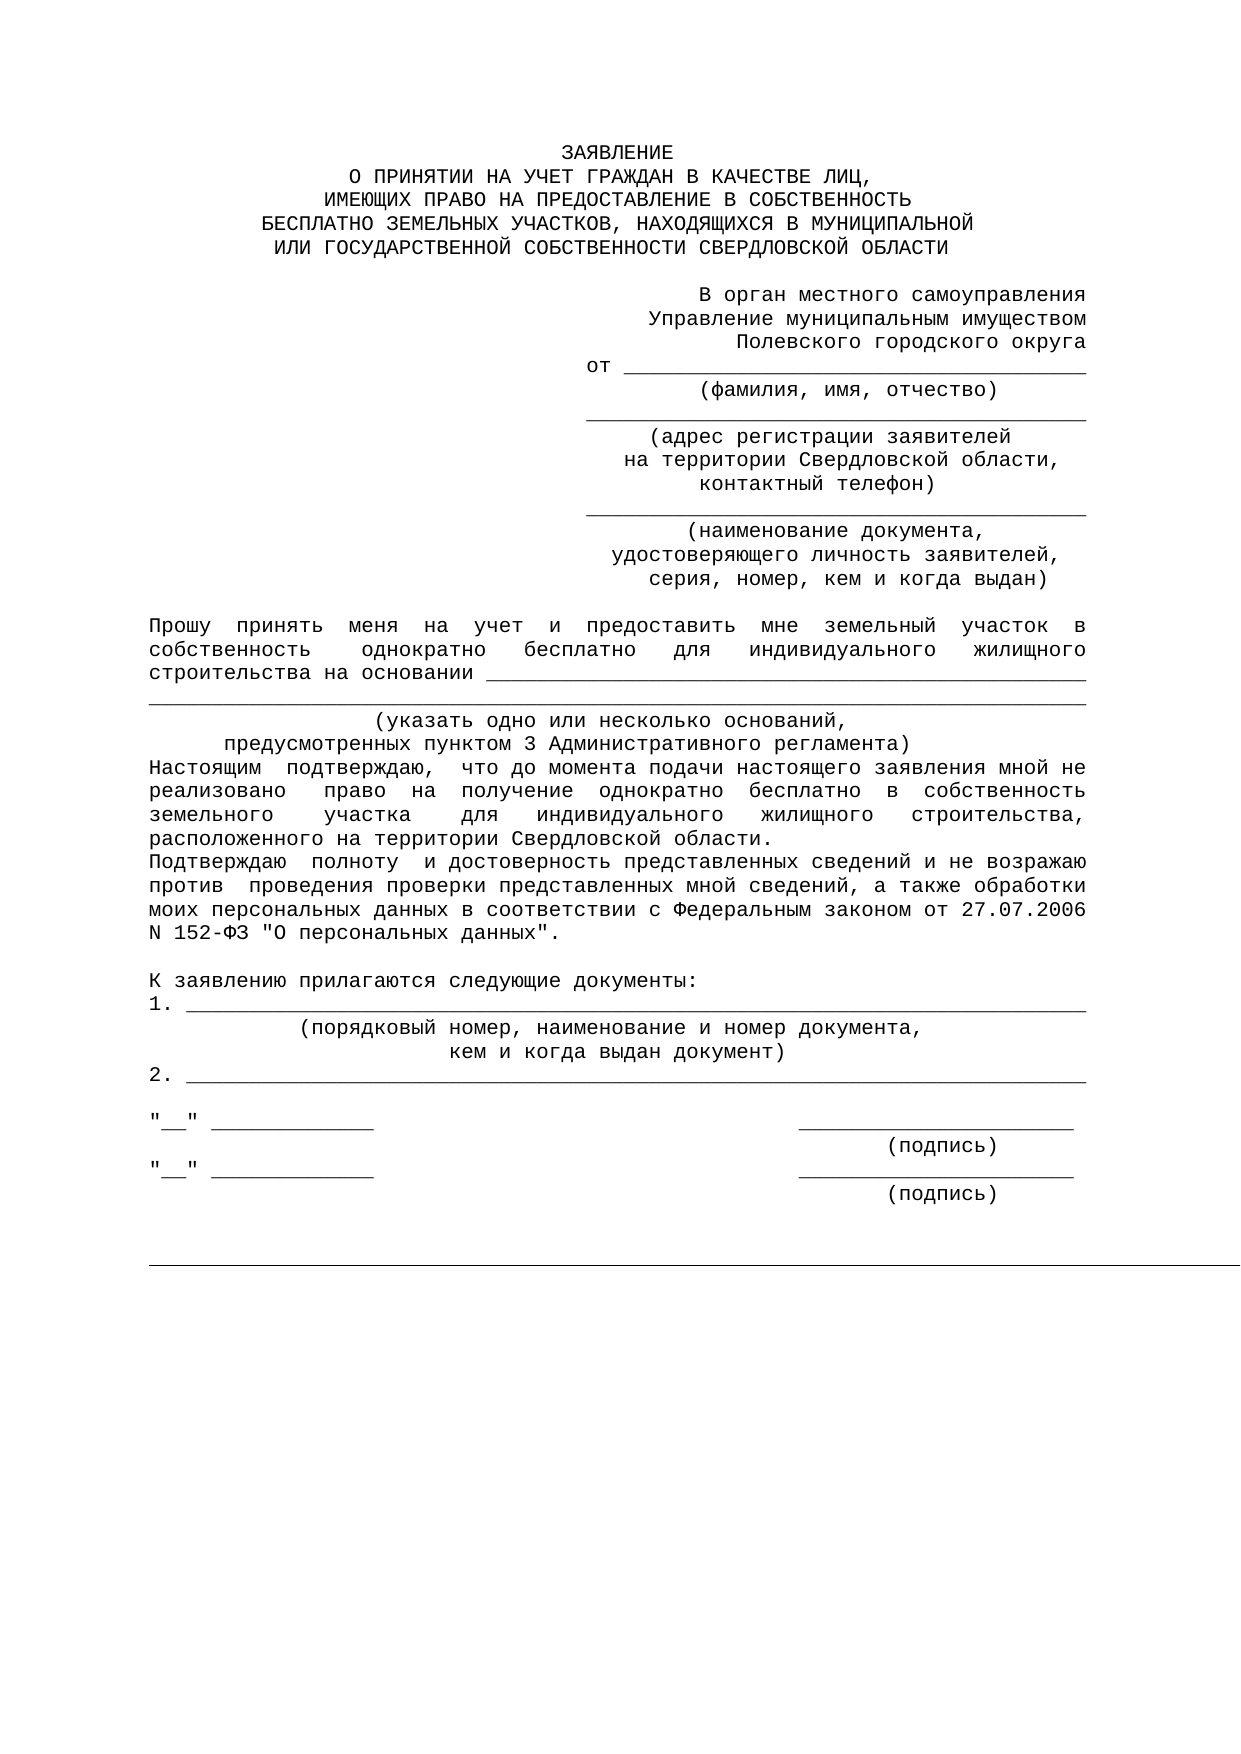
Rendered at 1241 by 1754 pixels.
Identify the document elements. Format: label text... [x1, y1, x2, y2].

text 1. ________________________________________________________________________ [148, 993, 1181, 1017]
text от _____________________________________ [148, 355, 1181, 378]
text Подтверждаю полноту и достоверность представленных сведений и не возражаю [148, 851, 1181, 875]
text (указать одно или несколько оснований, [148, 709, 1181, 733]
text "__" _____________ ______________________ [148, 1159, 1181, 1182]
text реализовано право на получение однократно бесплатно в собственность [148, 781, 1181, 804]
text моих персональных данных в соответствии с Федеральным законом от 27.07.2006 [148, 899, 1181, 922]
text Управление муниципальным имуществом [148, 308, 1181, 331]
text (наименование документа, [148, 520, 1181, 544]
text О ПРИНЯТИИ НА УЧЕТ ГРАЖДАН В КАЧЕСТВЕ ЛИЦ, [148, 166, 1181, 189]
text ЗАЯВЛЕНИЕ [148, 142, 1181, 166]
text земельного участка для индивидуального жилищного строительства, [148, 804, 1181, 828]
text "__" _____________ ______________________ [148, 1112, 1181, 1135]
text строительства на основании ________________________________________________ [148, 662, 1181, 686]
text (подпись) [148, 1182, 1181, 1206]
text (порядковый номер, наименование и номер документа, [148, 1017, 1181, 1041]
text кем и когда выдан документ) [148, 1041, 1181, 1064]
text Полевского городского округа [148, 331, 1181, 355]
text контактный телефон) [148, 473, 1181, 497]
text собственность однократно бесплатно для индивидуального жилищного [148, 639, 1181, 662]
text К заявлению прилагаются следующие документы: [148, 970, 1181, 993]
text ИЛИ ГОСУДАРСТВЕННОЙ СОБСТВЕННОСТИ СВЕРДЛОВСКОЙ ОБЛАСТИ [148, 237, 1181, 260]
text БЕСПЛАТНО ЗЕМЕЛЬНЫХ УЧАСТКОВ, НАХОДЯЩИХСЯ В МУНИЦИПАЛЬНОЙ [148, 213, 1181, 237]
text ИМЕЮЩИХ ПРАВО НА ПРЕДОСТАВЛЕНИЕ В СОБСТВЕННОСТЬ [148, 189, 1181, 213]
text против проведения проверки представленных мной сведений, а также обработки [148, 875, 1181, 899]
text (адрес регистрации заявителей [148, 426, 1181, 449]
text расположенного на территории Свердловской области. [148, 828, 1181, 851]
text Прошу принять меня на учет и предоставить мне земельный участок в [148, 615, 1181, 639]
text предусмотренных пунктом 3 Административного регламента) [148, 733, 1181, 757]
text удостоверяющего личность заявителей, [148, 544, 1181, 568]
text (фамилия, имя, отчество) [148, 378, 1181, 402]
text на территории Свердловской области, [148, 449, 1181, 473]
text ________________________________________ [148, 402, 1181, 426]
text (подпись) [148, 1135, 1181, 1159]
text Настоящим подтверждаю, что до момента подачи настоящего заявления мной не [148, 757, 1181, 781]
text ________________________________________ [148, 497, 1181, 520]
text В орган местного самоуправления [148, 284, 1181, 308]
text ___________________________________________________________________________ [148, 686, 1181, 709]
text серия, номер, кем и когда выдан) [148, 568, 1181, 591]
text 2. ________________________________________________________________________ [148, 1064, 1181, 1088]
text N 152-ФЗ "О персональных данных". [148, 922, 1181, 946]
